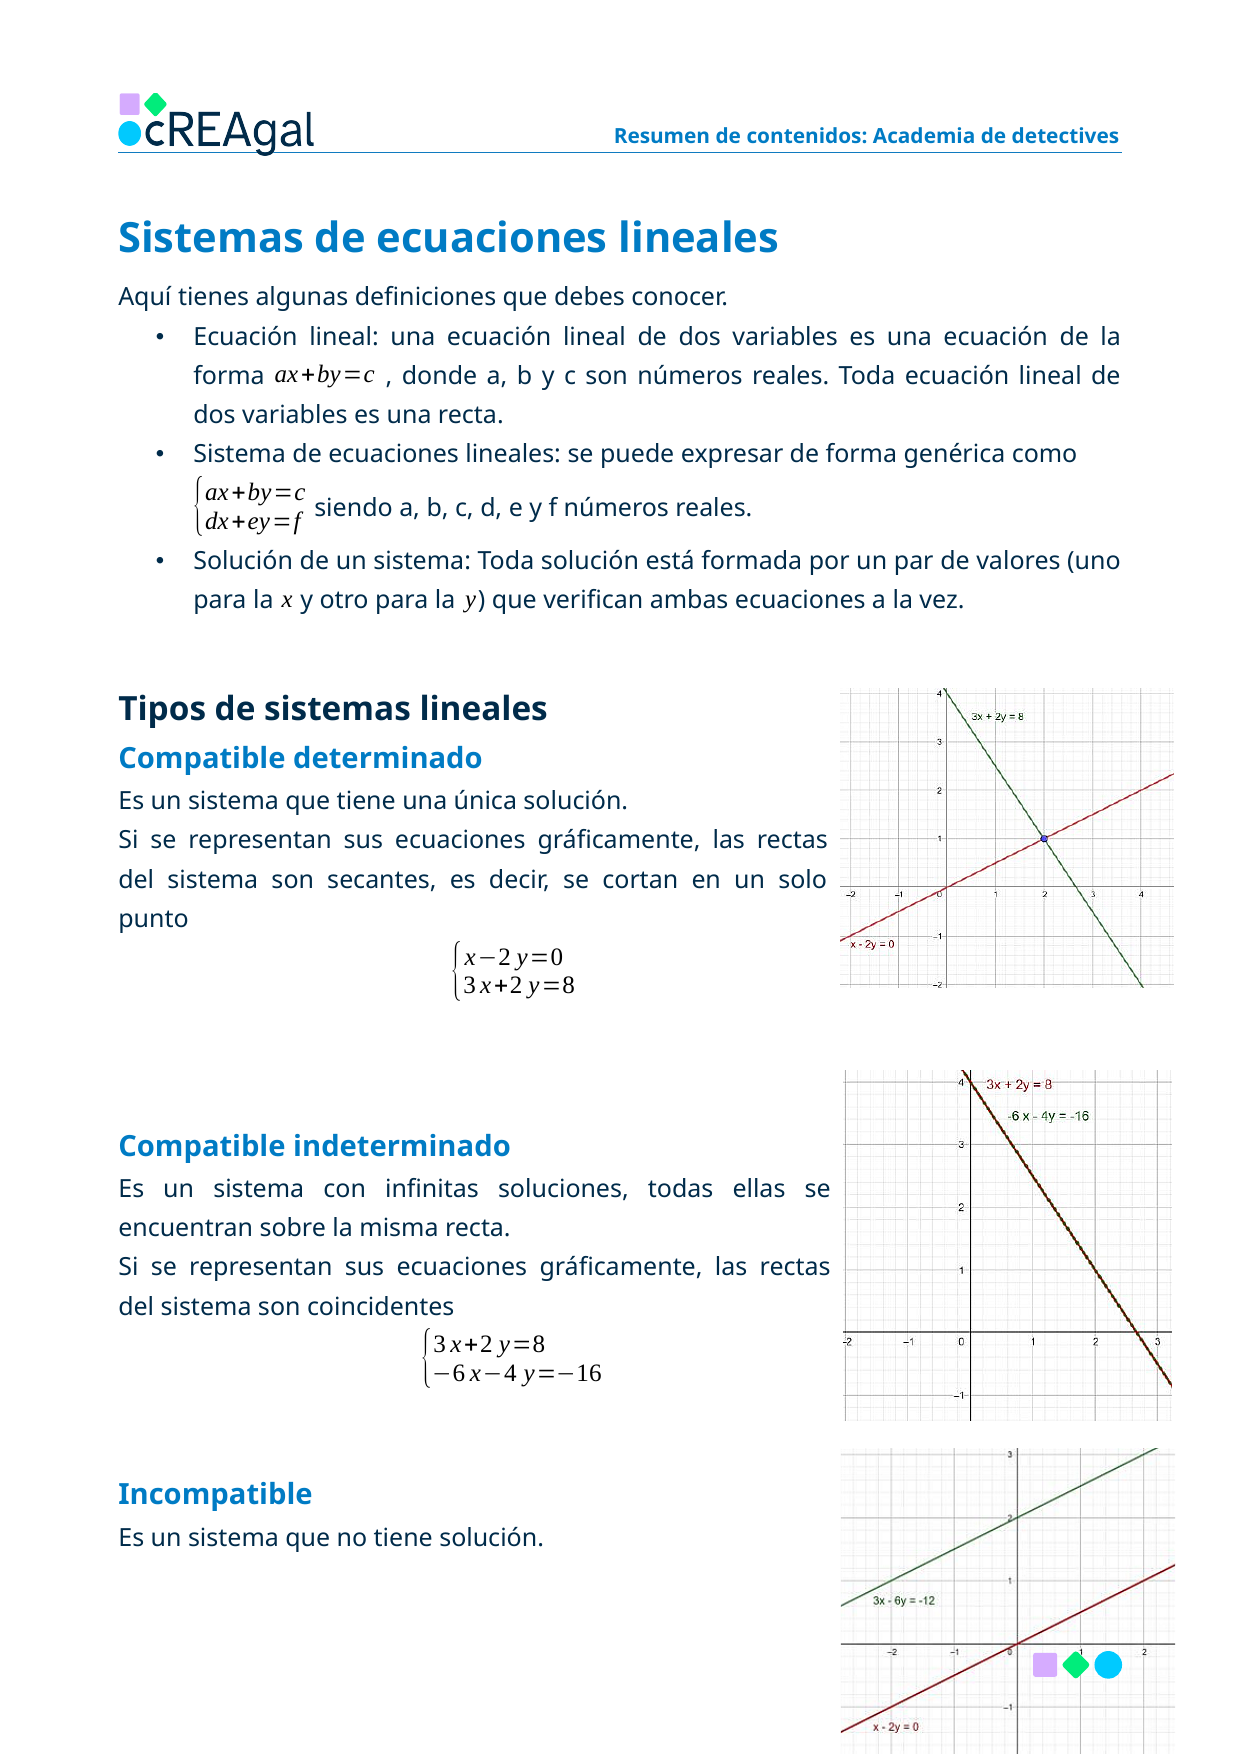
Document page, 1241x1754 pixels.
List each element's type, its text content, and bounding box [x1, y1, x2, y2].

subtitle Tipos de sistemas lineales [118, 685, 1122, 731]
subtitle Sistemas de ecuaciones lineales [118, 207, 1122, 264]
text Aquí tienes algunas definiciones que debes conocer. [118, 279, 1122, 313]
subtitle Compatible determinado [118, 737, 840, 777]
text Es un sistema con infinitas soluciones, todas ellas se encuentran sobre la misma recta. [118, 1171, 843, 1244]
text Es un sistema que no tiene solución. [118, 1519, 840, 1553]
picture [840, 1448, 1175, 1754]
text Es un sistema que tiene una única solución. [118, 783, 840, 817]
subtitle Incompatible [118, 1474, 840, 1513]
subtitle Compatible indeterminado [118, 1125, 843, 1165]
picture [118, 93, 314, 156]
text Si se representan sus ecuaciones gráficamente, las rectas del sistema son secantes, es decir, se cortan en un solo punto [118, 822, 840, 934]
text Si se representan sus ecuaciones gráficamente, las rectas del sistema son coincidentes [118, 1249, 843, 1322]
list Sistema de ecuaciones lineales: se puede expresar de forma genérica como [156, 436, 1122, 470]
list siendo a, b, c, d, e y f números reales. [156, 475, 1122, 538]
list Solución de un sistema: Toda solución está formada por un par de valores (uno para la y otro para la ) que verifican ambas ecuaciones a la vez. [156, 543, 1122, 616]
picture [840, 688, 1174, 988]
picture [843, 1070, 1172, 1421]
list Ecuación lineal: una ecuación lineal de dos variables es una ecuación de la forma , donde a, b y c son números reales. Toda ecuación lineal de dos variables es una recta. [156, 318, 1122, 431]
